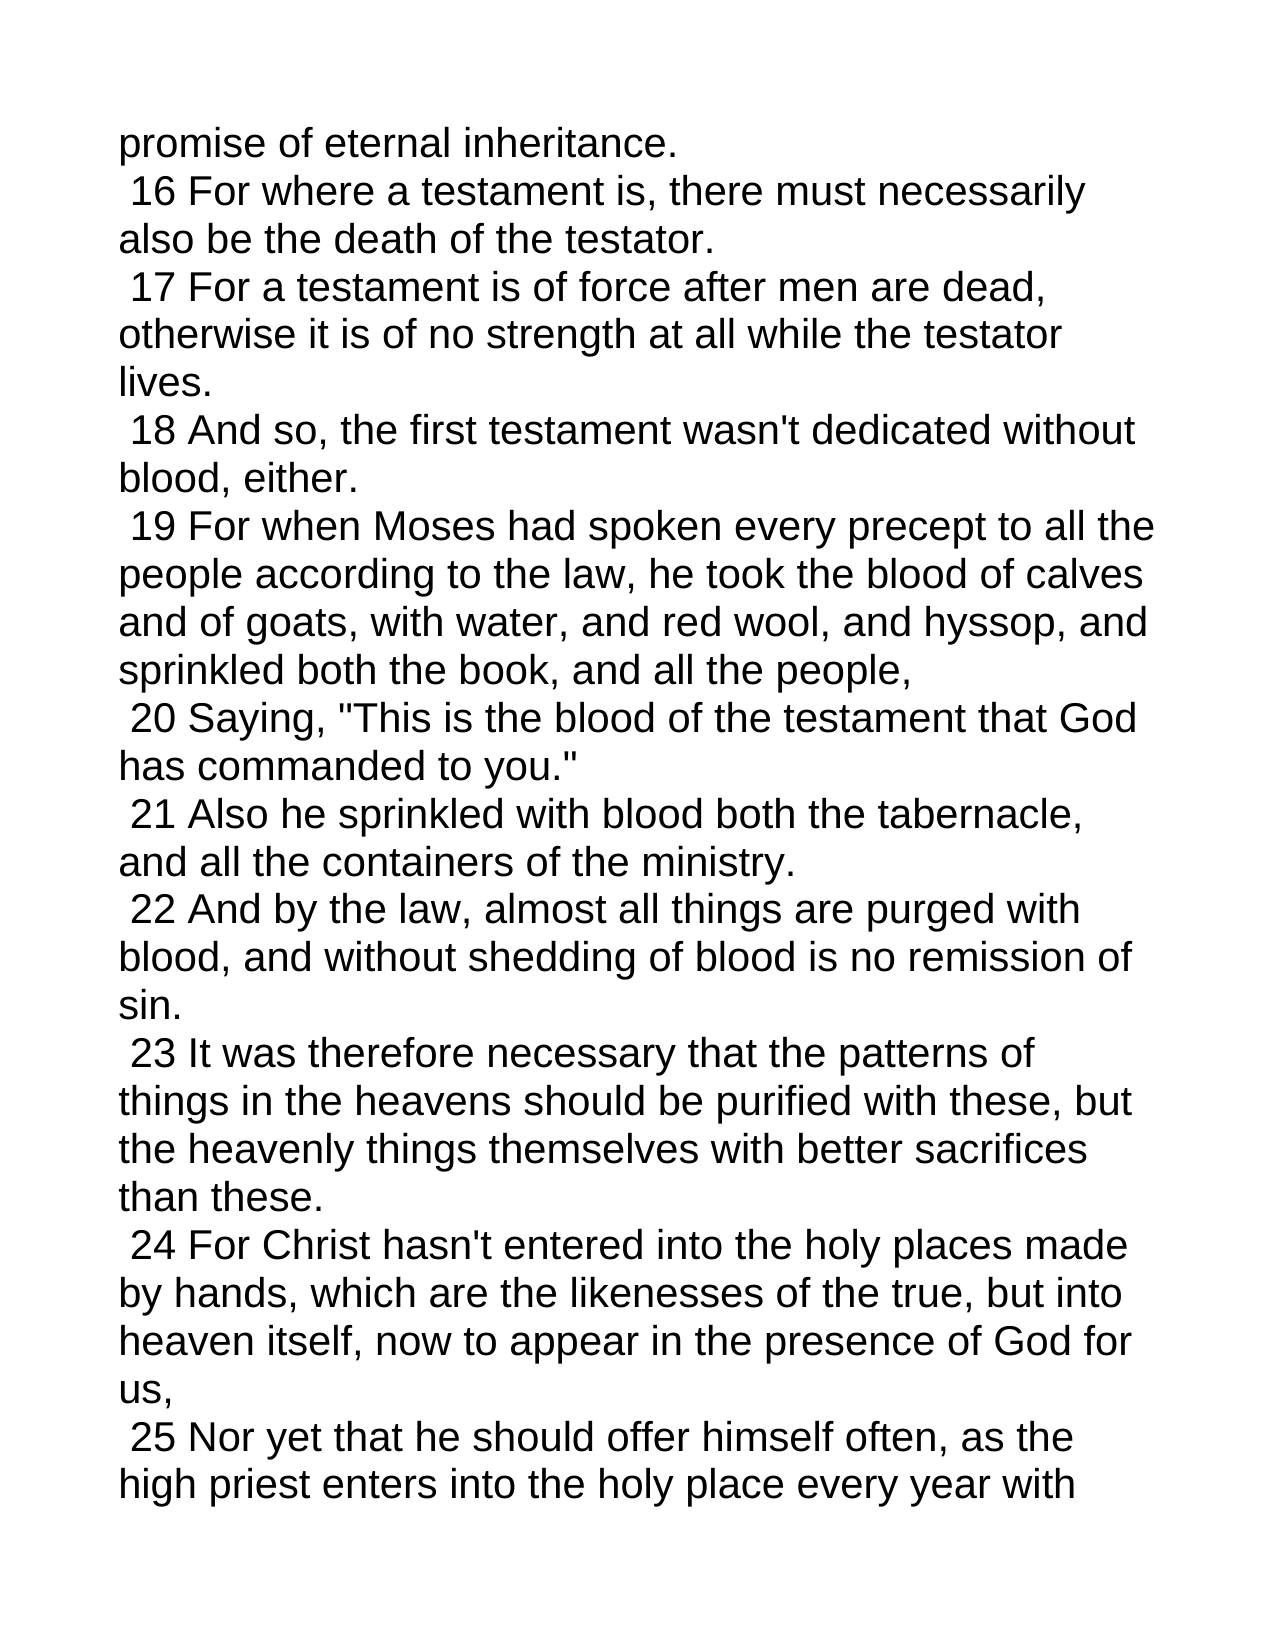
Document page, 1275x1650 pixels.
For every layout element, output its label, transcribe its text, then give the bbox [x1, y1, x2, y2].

text 24 For Christ hasn't entered into the holy places made by hands, which are the likenesses of the true, but into heaven itself, now to appear in the presence of God for us, [118, 1220, 1157, 1412]
text 17 For a testament is of force after men are dead, otherwise it is of no strength at all while the testator lives. [118, 262, 1157, 406]
text 25 Nor yet that he should offer himself often, as the high priest enters into the holy place every year with [118, 1412, 1157, 1508]
text 16 For where a testament is, there must necessarily also be the death of the testator. [118, 166, 1157, 262]
text 19 For when Moses had spoken every precept to all the people according to the law, he took the blood of calves and of goats, with water, and red wool, and hyssop, and sprinkled both the book, and all the people, [118, 501, 1157, 693]
text 20 Saying, "This is the blood of the testament that God has commanded to you." [118, 693, 1157, 789]
text 22 And by the law, almost all things are purged with blood, and without shedding of blood is no remission of sin. [118, 885, 1157, 1028]
text 21 Also he sprinkled with blood both the tabernacle, and all the containers of the ministry. [118, 789, 1157, 885]
text 23 It was therefore necessary that the patterns of things in the heavens should be purified with these, but the heavenly things themselves with better sacrifices than these. [118, 1028, 1157, 1220]
text 18 And so, the first testament wasn't dedicated without blood, either. [118, 406, 1157, 501]
text promise of eternal inheritance. [118, 118, 1157, 166]
